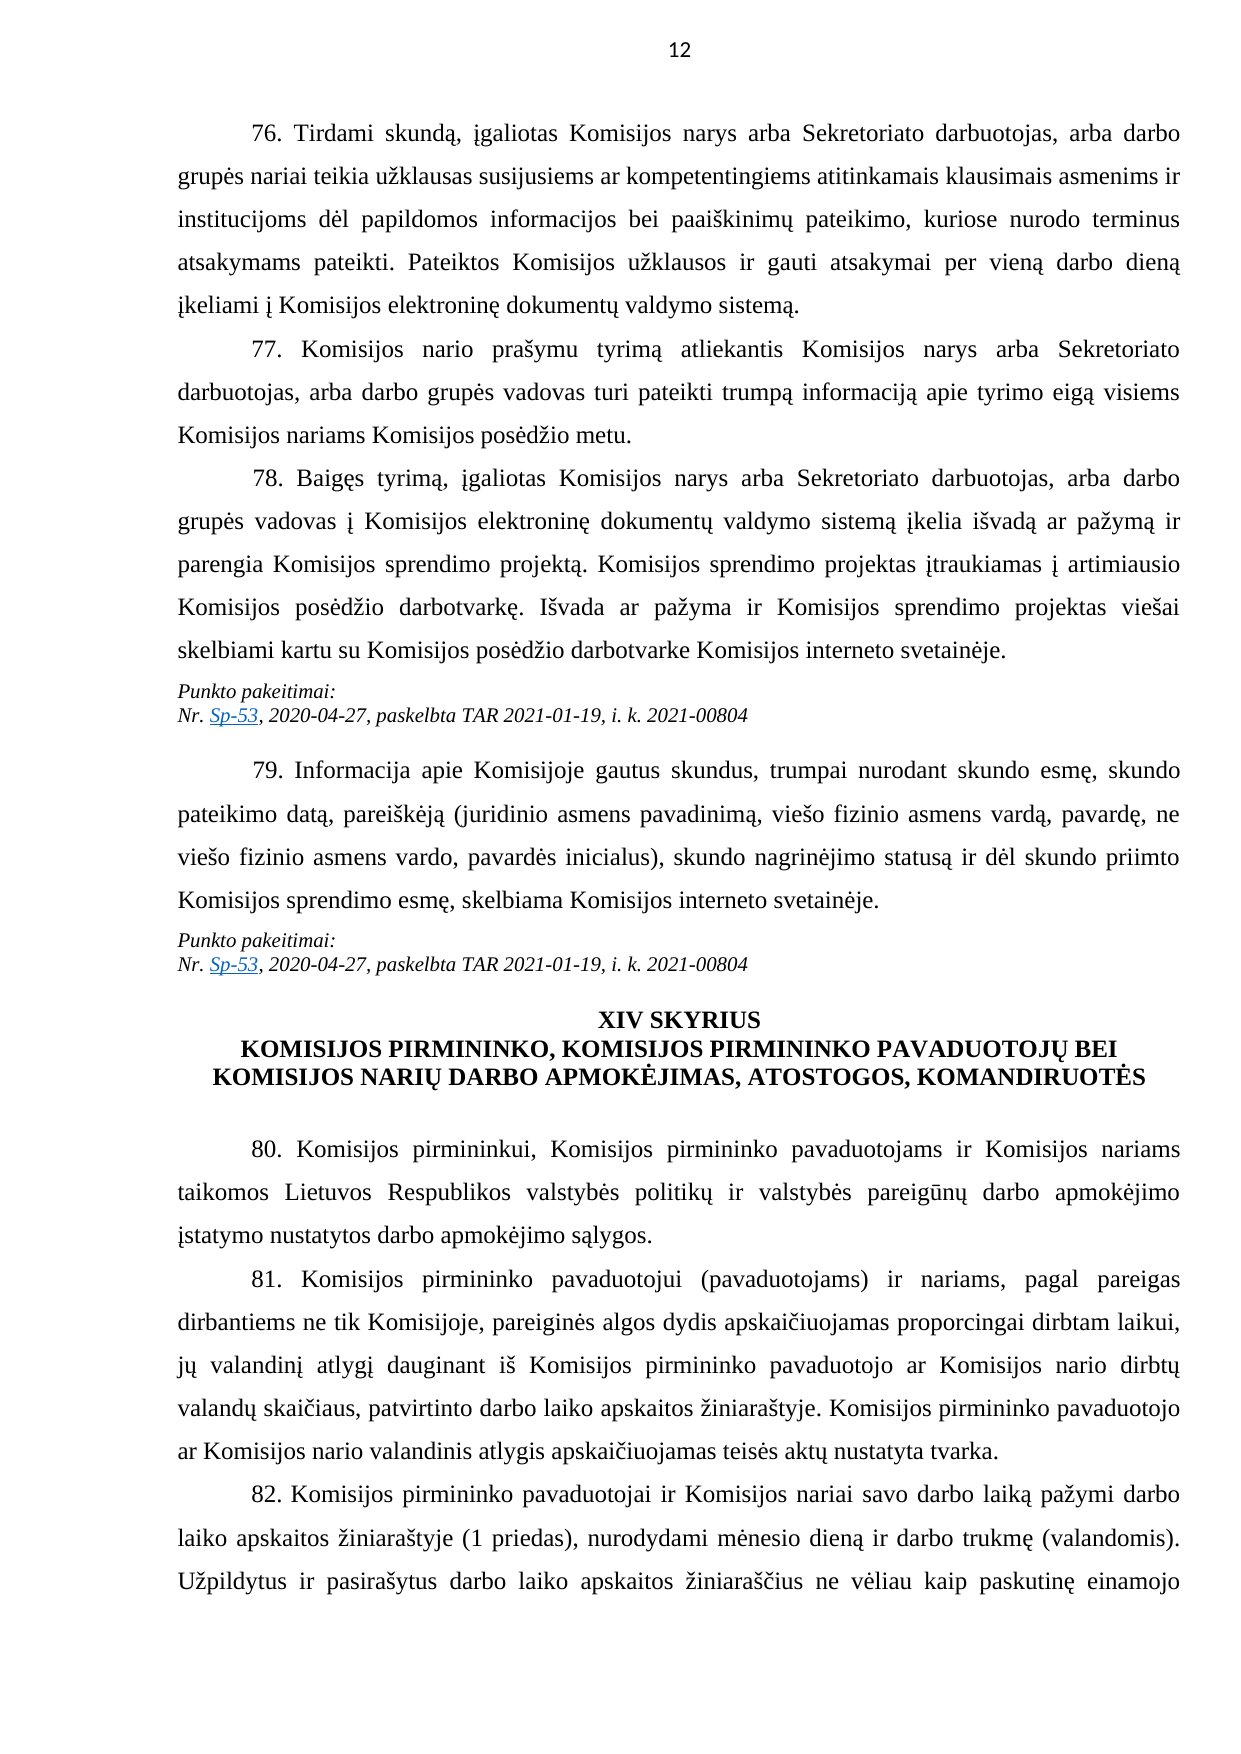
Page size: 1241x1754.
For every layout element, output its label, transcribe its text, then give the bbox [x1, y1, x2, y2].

text Punkto pakeitimai: [177, 928, 1181, 952]
text Nr. Sp-53, 2020-04-27, paskelbta TAR 2021-01-19, i. k. 2021-00804 [177, 952, 1181, 976]
text 80. Komisijos pirmininkui, Komisijos pirmininko pavaduotojams ir Komisijos nariams taikomos Lietuvos Respublikos valstybės politikų ir valstybės pareigūnų darbo apmokėjimo įstatymo nustatytos darbo apmokėjimo sąlygos. [177, 1134, 1181, 1249]
text Punkto pakeitimai: [177, 679, 1181, 703]
text 76. Tirdami skundą, įgaliotas Komisijos narys arba Sekretoriato darbuotojas, arba darbo grupės nariai teikia užklausas susijusiems ar kompetentingiems atitinkamais klausimais asmenims ir institucijoms dėl papildomos informacijos bei paaiškinimų pateikimo, kuriose nurodo terminus atsakymams pateikti. Pateiktos Komisijos užklausos ir gauti atsakymai per vieną darbo dieną įkeliami į Komisijos elektroninę dokumentų valdymo sistemą. [177, 118, 1181, 319]
text 79. Informacija apie Komisijoje gautus skundus, trumpai nurodant skundo esmę, skundo pateikimo datą, pareiškėją (juridinio asmens pavadinimą, viešo fizinio asmens vardą, pavardę, ne viešo fizinio asmens vardo, pavardės inicialus), skundo nagrinėjimo statusą ir dėl skundo priimto Komisijos sprendimo esmę, skelbiama Komisijos interneto svetainėje. [177, 756, 1181, 914]
text 78. Baigęs tyrimą, įgaliotas Komisijos narys arba Sekretoriato darbuotojas, arba darbo grupės vadovas į Komisijos elektroninę dokumentų valdymo sistemą įkelia išvadą ar pažymą ir parengia Komisijos sprendimo projektą. Komisijos sprendimo projektas įtraukiamas į artimiausio Komisijos posėdžio darbotvarkę. Išvada ar pažyma ir Komisijos sprendimo projektas viešai skelbiami kartu su Komisijos posėdžio darbotvarke Komisijos interneto svetainėje. [177, 463, 1181, 664]
text 77. Komisijos nario prašymu tyrimą atliekantis Komisijos narys arba Sekretoriato darbuotojas, arba darbo grupės vadovas turi pateikti trumpą informaciją apie tyrimo eigą visiems Komisijos nariams Komisijos posėdžio metu. [177, 334, 1181, 449]
text 81. Komisijos pirmininko pavaduotojui (pavaduotojams) ir nariams, pagal pareigas dirbantiems ne tik Komisijoje, pareiginės algos dydis apskaičiuojamas proporcingai dirbtam laikui, jų valandinį atlygį dauginant iš Komisijos pirmininko pavaduotojo ar Komisijos nario dirbtų valandų skaičiaus, patvirtinto darbo laiko apskaitos žiniaraštyje. Komisijos pirmininko pavaduotojo ar Komisijos nario valandinis atlygis apskaičiuojamas teisės aktų nustatyta tvarka. [177, 1264, 1181, 1465]
text 82. Komisijos pirmininko pavaduotojai ir Komisijos nariai savo darbo laiką pažymi darbo laiko apskaitos žiniaraštyje (1 priedas), nurodydami mėnesio dieną ir darbo trukmę (valandomis). Užpildytus ir pasirašytus darbo laiko apskaitos žiniaraščius ne vėliau kaip paskutinę einamojo [177, 1479, 1181, 1595]
text XIV SKYRIUS [177, 1005, 1181, 1034]
text KOMISIJOS PIRMININKO, KOMISIJOS PIRMININKO PAVADUOTOJŲ BEI KOMISIJOS NARIŲ DARBO APMOKĖJIMAS, ATOSTOGOS, KOMANDIRUOTĖS [177, 1034, 1181, 1091]
text Nr. Sp-53, 2020-04-27, paskelbta TAR 2021-01-19, i. k. 2021-00804 [177, 703, 1181, 727]
